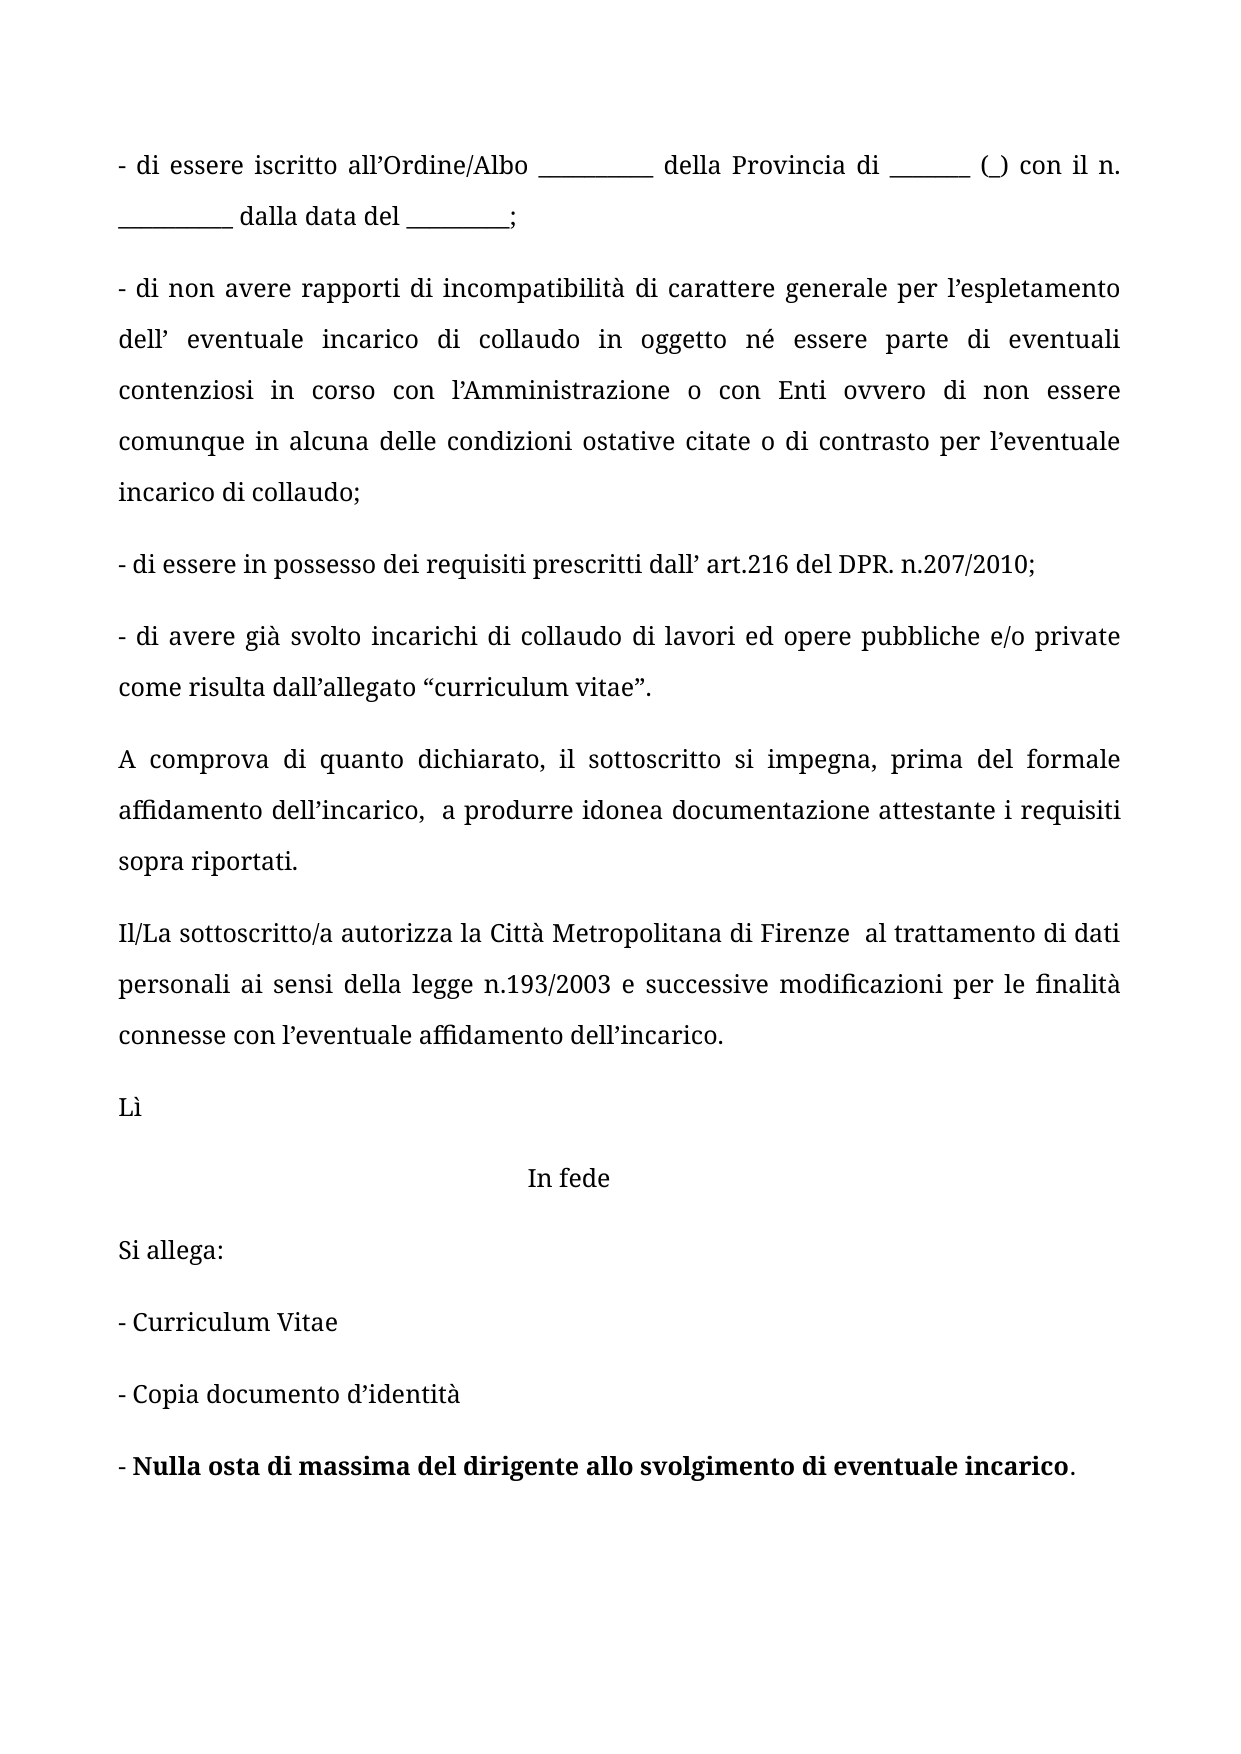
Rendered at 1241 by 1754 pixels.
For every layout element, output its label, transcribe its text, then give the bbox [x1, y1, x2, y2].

text - di essere iscritto all’Ordine/Albo __________ della Provincia di _______ (_) con il n. __________ dalla data del _________; [118, 148, 1122, 233]
text - Curriculum Vitae [118, 1305, 1122, 1339]
text Si allega: [118, 1233, 1122, 1267]
text - di essere in possesso dei requisiti prescritti dall’ art.216 del DPR. n.207/2010; [118, 547, 1122, 581]
text - di non avere rapporti di incompatibilità di carattere generale per l’espletamento dell’ eventuale incarico di collaudo in oggetto né essere parte di eventuali contenziosi in corso con l’Amministrazione o con Enti ovvero di non essere comunque in alcuna delle condizioni ostative citate o di contrasto per l’eventuale incarico di collaudo; [118, 271, 1122, 509]
text A comprova di quanto dichiarato, il sottoscritto si impegna, prima del formale affidamento dell’incarico, a produrre idonea documentazione attestante i requisiti sopra riportati. [118, 741, 1122, 877]
text Il/La sottoscritto/a autorizza la Città Metropolitana di Firenze al trattamento di dati personali ai sensi della legge n.193/2003 e successive modificazioni per le finalità connesse con l’eventuale affidamento dell’incarico. [118, 915, 1122, 1051]
text In fede [118, 1161, 1122, 1195]
text - di avere già svolto incarichi di collaudo di lavori ed opere pubbliche e/o private come risulta dall’allegato “curriculum vitae”. [118, 618, 1122, 703]
text Lì [118, 1089, 1122, 1123]
text - Nulla osta di massima del dirigente allo svolgimento di eventuale incarico. [118, 1449, 1122, 1483]
text - Copia documento d’identità [118, 1377, 1122, 1411]
